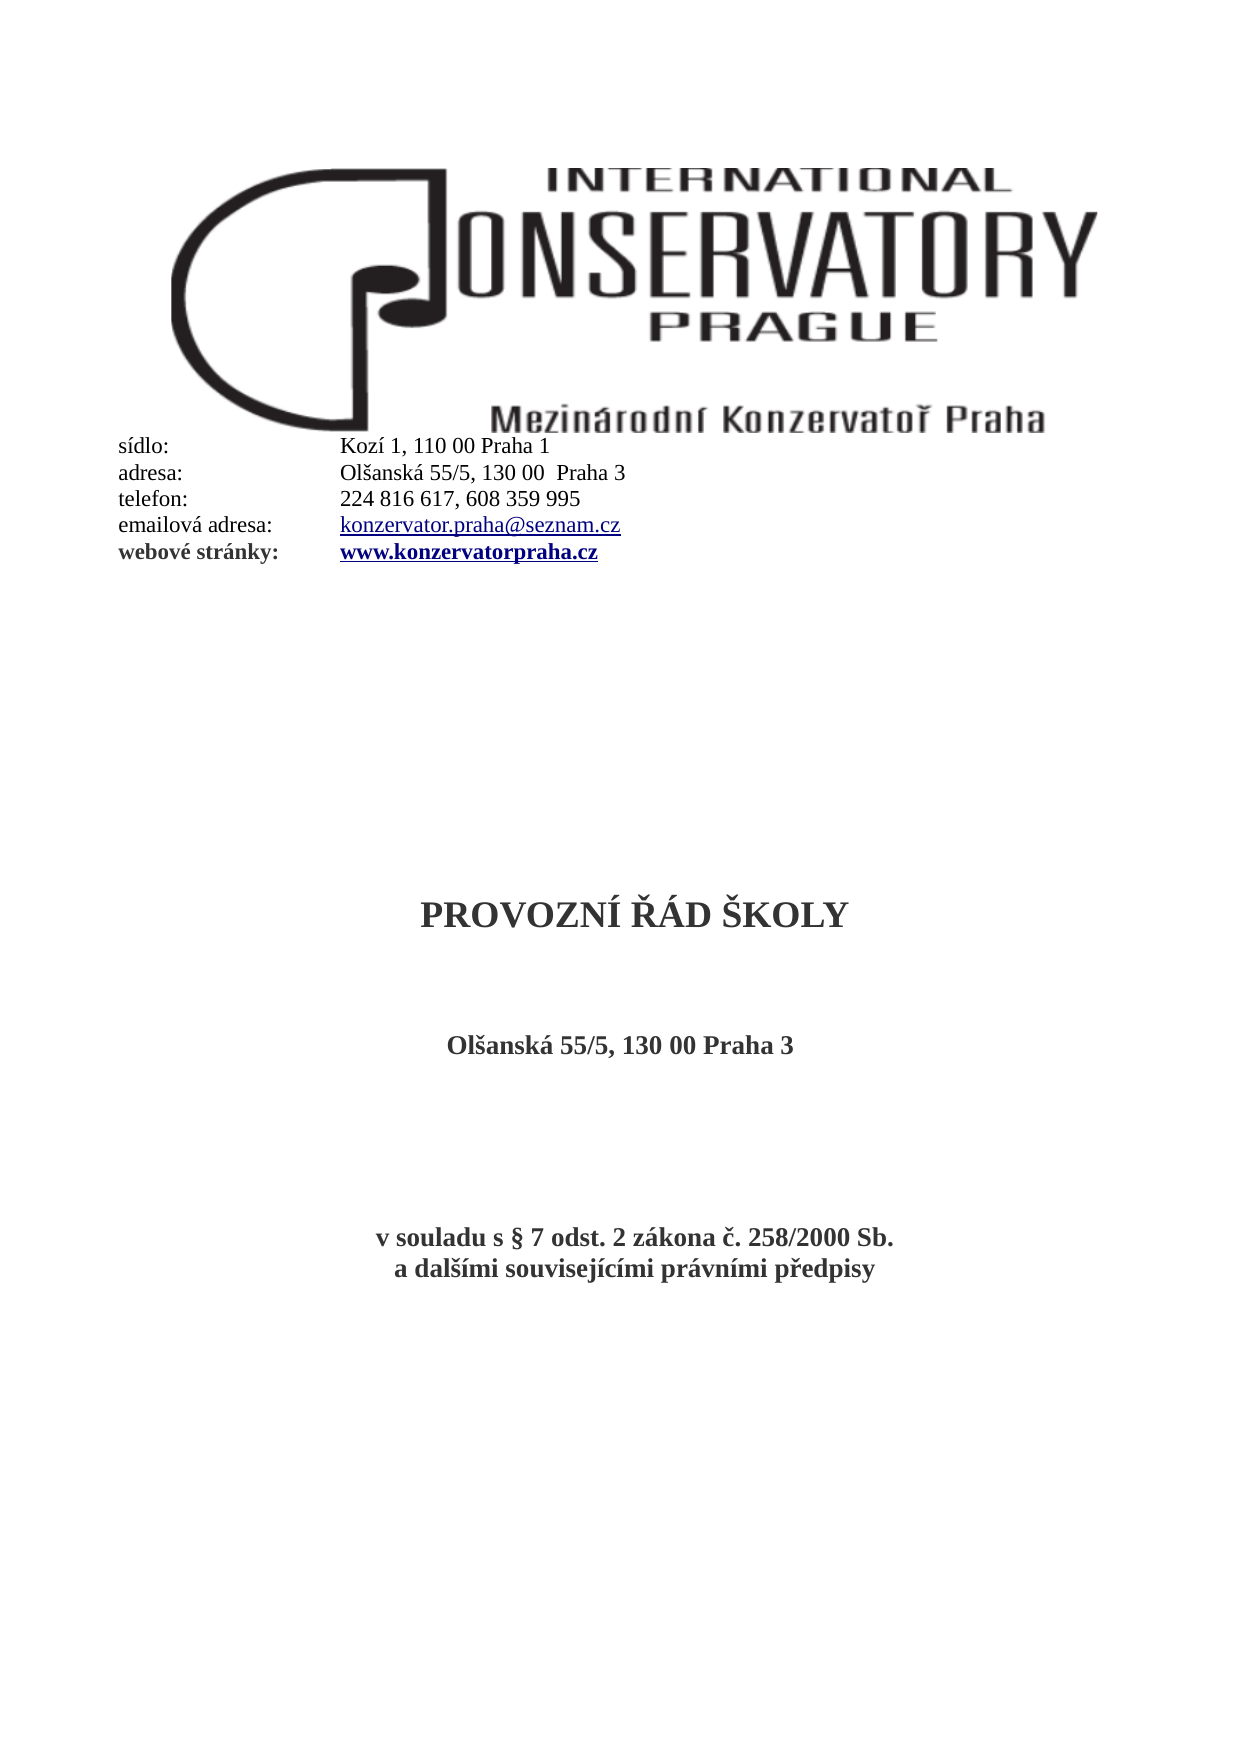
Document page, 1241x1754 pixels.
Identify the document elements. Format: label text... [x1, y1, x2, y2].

text Olšanská 55/5, 130 00 Praha 3 [118, 1029, 1122, 1060]
text telefon: 224 816 617, 608 359 995 [118, 485, 1122, 512]
text a dalšími souvisejícími právními předpisy [147, 1252, 1122, 1283]
text sídlo: Kozí 1, 110 00 Praha 1 [118, 432, 1122, 459]
text adresa: Olšanská 55/5, 130 00 Praha 3 [118, 459, 1122, 485]
text PROVOZNÍ ŘÁD ŠKOLY [147, 892, 1122, 936]
text v souladu s § 7 odst. 2 zákona č. 258/2000 Sb. [147, 1221, 1122, 1252]
text emailová adresa: konzervator.praha@seznam.cz [118, 512, 1122, 538]
text webové stránky: www.konzervatorpraha.cz [118, 538, 1122, 564]
